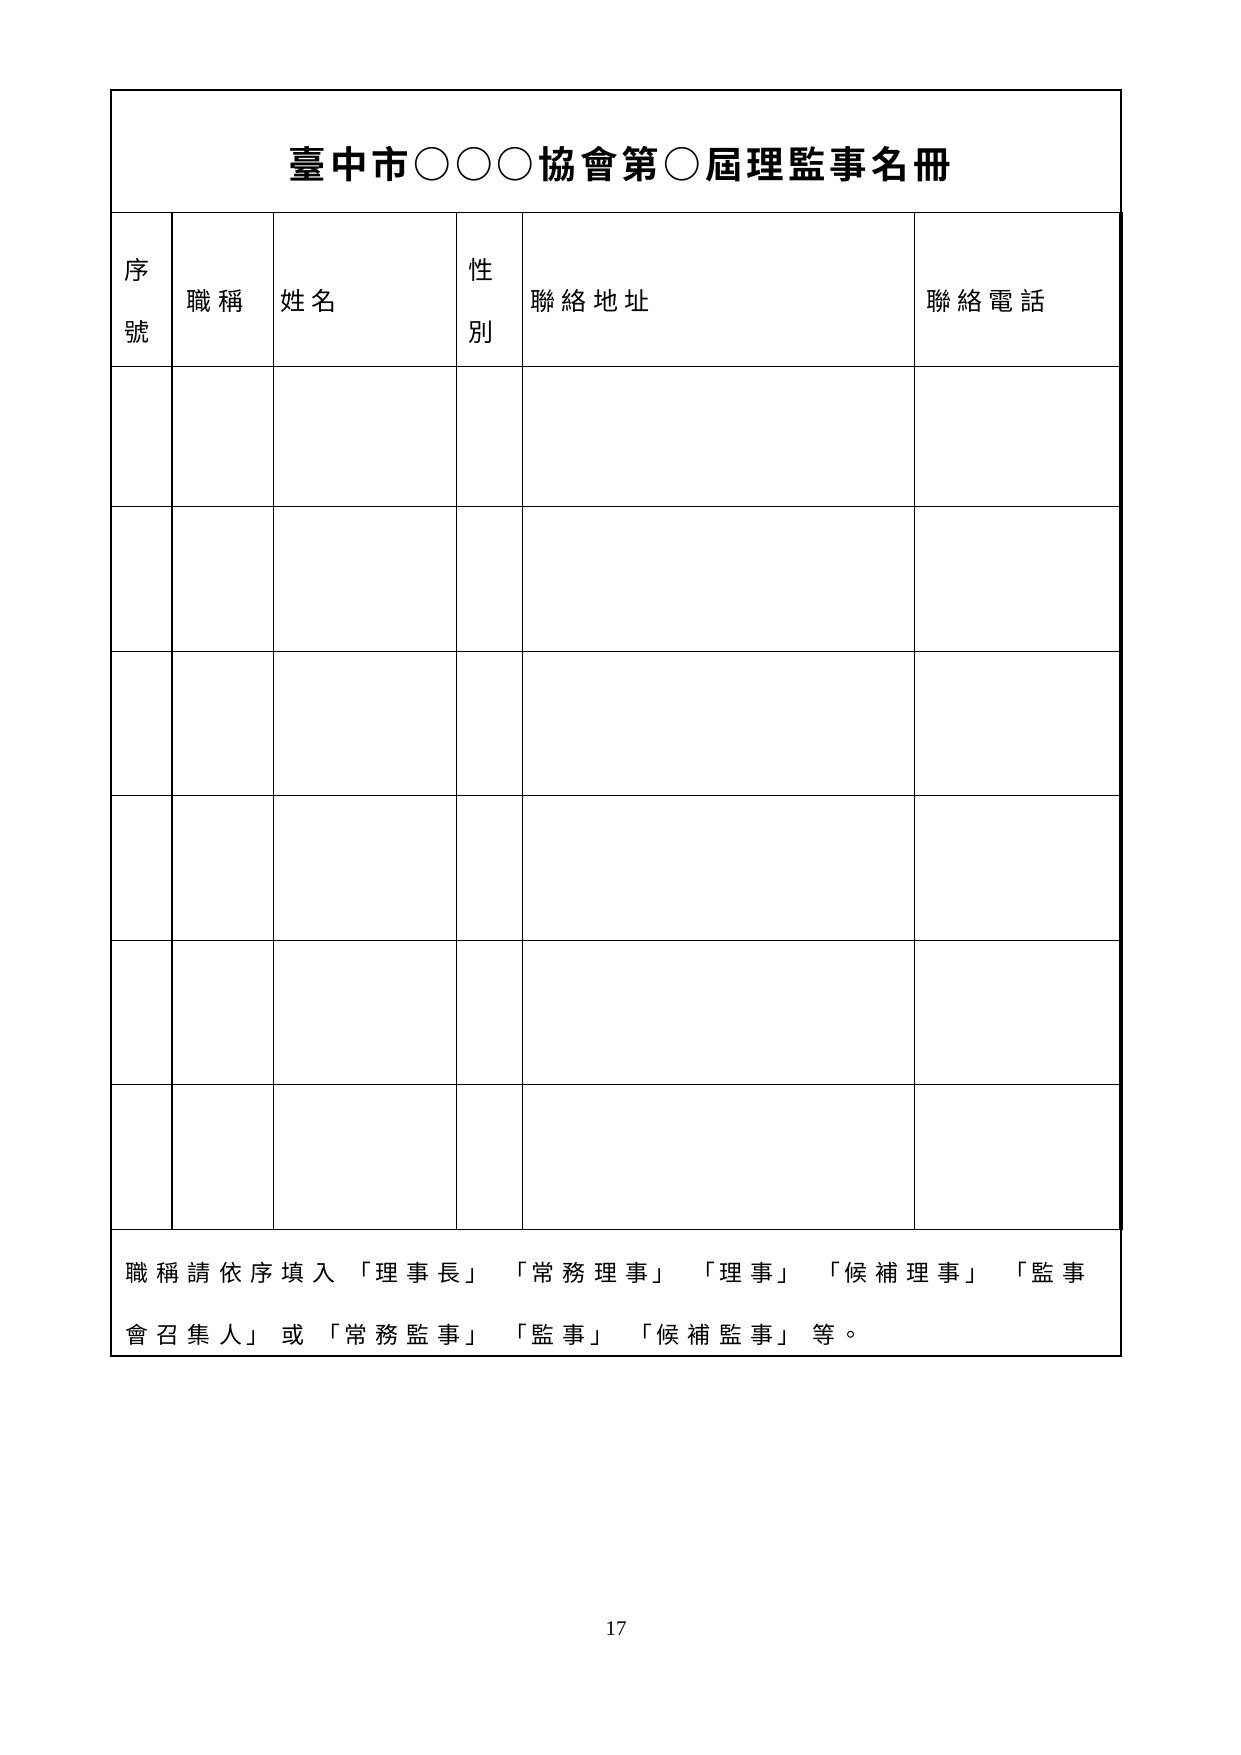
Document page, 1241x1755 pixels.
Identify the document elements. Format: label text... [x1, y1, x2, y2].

table_cell [112, 796, 171, 939]
table_cell 序號 [112, 213, 171, 366]
table_cell [112, 367, 171, 506]
table_cell 姓名 [274, 213, 456, 366]
table_cell 職稱請依序填入「理事長」「常務理事」「理事」「候補理事」「監事會召集人」或「常務監事」「監事」「候補監事」等。 [112, 1230, 1120, 1354]
table_header 臺中市○○○協會第○屆理監事名冊 [112, 91, 1120, 212]
table_cell [915, 1085, 1119, 1228]
table_cell [457, 367, 522, 506]
table_cell 聯絡電話 [915, 213, 1119, 366]
table_cell [523, 652, 914, 795]
table_cell [173, 367, 273, 506]
table_cell [274, 1085, 456, 1228]
table_cell [915, 652, 1119, 795]
table_cell [112, 1085, 171, 1228]
table_cell [457, 1085, 522, 1228]
table_cell [274, 367, 456, 506]
table_cell [173, 941, 273, 1084]
table_cell 性別 [457, 213, 522, 366]
table_cell [457, 941, 522, 1084]
table_cell [274, 796, 456, 939]
table_cell [523, 367, 914, 506]
table_cell [915, 367, 1119, 506]
table_cell [274, 941, 456, 1084]
table_cell [173, 652, 273, 795]
table_cell 聯絡地址 [523, 213, 914, 366]
table_cell 職稱 [173, 213, 273, 366]
table_cell [457, 652, 522, 795]
table_cell [915, 507, 1119, 651]
table_cell [173, 796, 273, 939]
table_cell [173, 507, 273, 651]
table_cell [112, 652, 171, 795]
table_cell [523, 507, 914, 651]
table_cell [112, 941, 171, 1084]
table_cell [173, 1085, 273, 1228]
table_cell [457, 507, 522, 651]
table_cell [523, 796, 914, 939]
table_cell [915, 941, 1119, 1084]
table_cell [457, 796, 522, 939]
table_cell [274, 507, 456, 651]
table_cell [915, 796, 1119, 939]
table_cell [523, 941, 914, 1084]
table_cell [523, 1085, 914, 1228]
table_cell [274, 652, 456, 795]
table_cell [112, 507, 171, 651]
